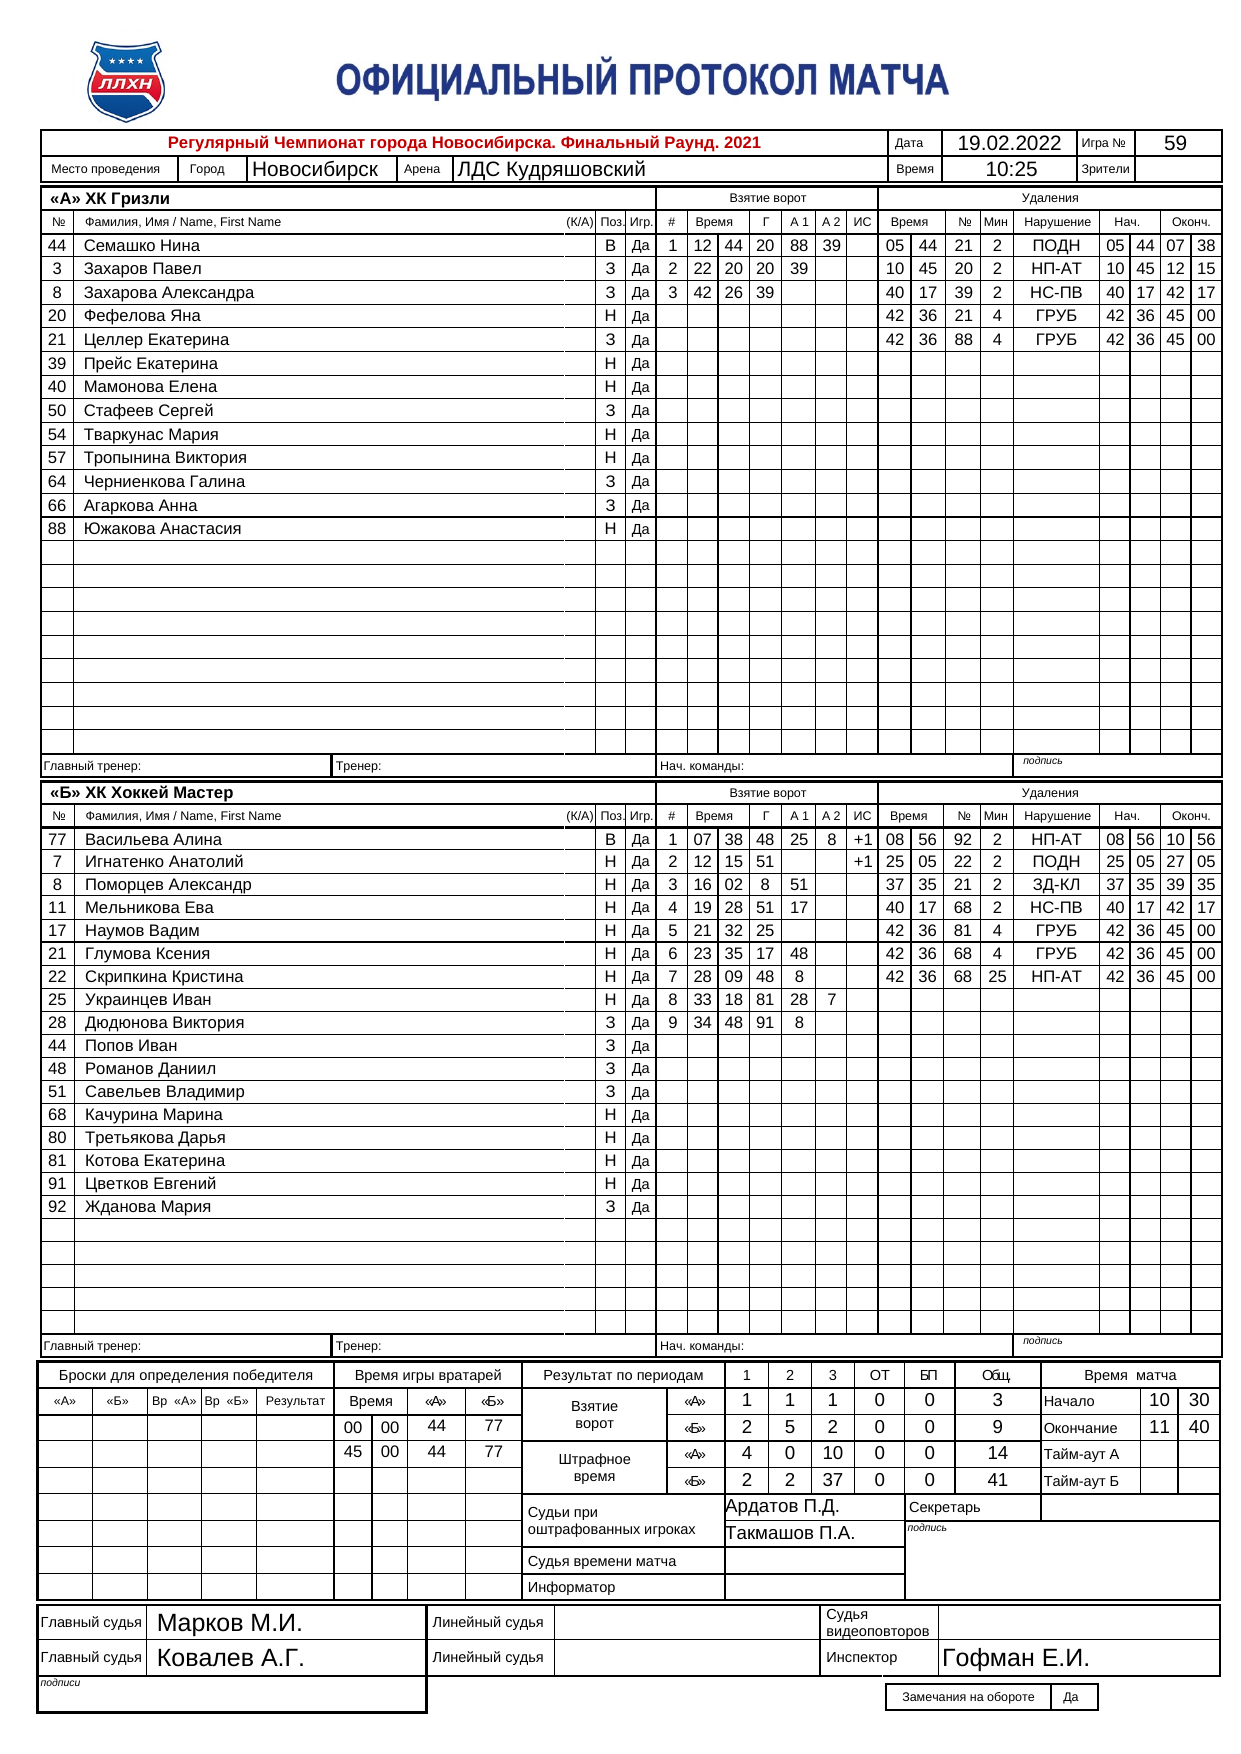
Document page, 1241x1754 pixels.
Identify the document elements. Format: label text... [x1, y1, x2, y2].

table_cell [750, 399, 781, 422]
table_cell [565, 874, 595, 895]
table_cell № [42, 211, 73, 233]
table_cell [1131, 1012, 1160, 1033]
table_cell подписи [39, 1677, 425, 1711]
table_cell [1131, 1035, 1160, 1057]
table_cell [782, 470, 815, 493]
table_cell [373, 1494, 407, 1520]
table_cell [719, 541, 749, 564]
table_cell 05 [1100, 235, 1129, 256]
table_cell [565, 989, 595, 1011]
table_cell [565, 1265, 595, 1287]
table_cell 81 [42, 1150, 74, 1172]
table_cell 17 [42, 920, 74, 941]
table_cell 00 [1192, 305, 1221, 327]
table_cell [750, 1288, 781, 1310]
table_cell [1192, 707, 1221, 729]
table_cell [847, 1196, 877, 1218]
table_cell 42 [1100, 305, 1129, 327]
table_cell [74, 565, 564, 587]
table_cell [847, 1288, 877, 1310]
table_cell [750, 1265, 781, 1287]
table_cell [148, 1521, 201, 1546]
table_cell +1 [847, 829, 877, 849]
table_cell 39 [782, 257, 815, 280]
table_cell [879, 494, 910, 516]
table_cell [946, 588, 980, 611]
table_cell [981, 612, 1013, 634]
table_cell ЛДС Кудряшовский [454, 157, 887, 181]
table_cell [879, 1150, 910, 1172]
table_cell [912, 683, 945, 706]
table_cell [428, 1677, 882, 1711]
table_cell Да [626, 281, 655, 303]
table_cell [657, 328, 687, 351]
table_cell [1014, 730, 1099, 753]
table_cell [1100, 1012, 1129, 1033]
table_cell [879, 352, 910, 374]
table_cell [847, 1035, 877, 1057]
table_cell Да [626, 352, 655, 374]
table_cell Г [750, 211, 781, 233]
table_cell [1131, 1150, 1160, 1172]
table_cell [816, 850, 846, 872]
table_cell [565, 636, 595, 658]
table_cell [879, 989, 910, 1011]
table_cell [555, 1640, 819, 1675]
table_cell [202, 1494, 256, 1520]
table_cell [688, 1219, 717, 1241]
table_cell [688, 1058, 717, 1079]
table_cell 66 [42, 494, 73, 516]
table_cell 22 [944, 850, 980, 872]
table_cell [719, 565, 749, 587]
table_cell [1100, 352, 1129, 374]
table_cell Вр «Б» [202, 1389, 256, 1413]
table_cell [782, 1265, 815, 1287]
table_cell [750, 1242, 781, 1264]
table_cell 2 [657, 850, 687, 872]
table_cell [816, 1104, 846, 1126]
table_cell [42, 541, 73, 564]
table_cell З [596, 1058, 625, 1079]
table_cell [750, 1127, 781, 1149]
table_cell [565, 1196, 595, 1218]
table_cell 64 [42, 470, 73, 493]
table_cell 12 [1161, 257, 1190, 280]
table_cell 44 [1131, 235, 1160, 256]
table_cell [847, 1265, 877, 1287]
table_cell [944, 1265, 980, 1287]
table_cell Агаркова Анна [74, 494, 564, 516]
table_cell Судьи при оштрафованных игроках [523, 1495, 724, 1546]
table_cell [565, 920, 595, 941]
table_cell [657, 1219, 687, 1241]
table_cell [782, 707, 815, 729]
table_cell [816, 612, 846, 634]
table_cell [1014, 707, 1099, 729]
table_cell [816, 683, 846, 706]
table_cell [816, 1173, 846, 1195]
table_cell [1161, 683, 1190, 706]
table_cell [565, 1012, 595, 1033]
table_cell 8 [816, 829, 846, 849]
table_cell [750, 1311, 781, 1333]
table_cell [688, 730, 717, 753]
table_cell [939, 1606, 1219, 1639]
table_cell [1131, 541, 1160, 564]
table_cell Тайм-аут А [1042, 1441, 1140, 1467]
table_cell [148, 1574, 201, 1599]
table_header 2 [769, 1363, 811, 1387]
table_cell [257, 1547, 333, 1573]
table_cell [565, 305, 595, 327]
table_cell 0 [905, 1415, 954, 1440]
table_cell [657, 1035, 687, 1057]
table_cell НП-АТ [1014, 257, 1099, 280]
table_cell [782, 1219, 815, 1241]
table_cell [1100, 494, 1129, 516]
table_header Игра № [1078, 131, 1134, 155]
table_cell [847, 257, 877, 280]
table_cell [688, 518, 717, 540]
table_cell [1131, 1265, 1160, 1287]
table_cell Нарушение [1014, 211, 1099, 233]
table_cell 11 [42, 896, 74, 918]
table_cell [565, 470, 595, 493]
table_cell [944, 1173, 980, 1195]
table_cell [816, 399, 846, 422]
table_cell [750, 470, 781, 493]
table_cell [626, 588, 655, 611]
table_cell 00 [335, 1416, 371, 1440]
table_cell [912, 352, 945, 374]
table_cell [42, 707, 73, 729]
table_cell 2 [981, 281, 1013, 303]
table_cell [1100, 659, 1129, 682]
table_cell [1161, 470, 1190, 493]
table_cell [688, 1311, 717, 1333]
table_cell [750, 1104, 781, 1126]
table_cell [912, 989, 943, 1011]
table_cell 7 [657, 966, 687, 987]
table_cell [93, 1494, 147, 1520]
table_cell [750, 376, 781, 398]
table_cell Мин [981, 805, 1013, 826]
table_cell [847, 966, 877, 987]
table_cell [1100, 470, 1129, 493]
table_cell [257, 1494, 333, 1520]
table_cell [719, 305, 749, 327]
table_cell [1131, 707, 1160, 729]
table_cell 8 [782, 966, 815, 987]
table_cell [408, 1547, 465, 1573]
table_cell [39, 1547, 92, 1573]
table_cell [782, 1058, 815, 1079]
table_cell 10:25 [943, 157, 1076, 181]
table_cell [719, 730, 749, 753]
table_cell [1161, 1242, 1190, 1264]
table_cell [688, 423, 717, 445]
table_cell [657, 518, 687, 540]
table_cell [1131, 470, 1160, 493]
table_cell [1161, 376, 1190, 398]
table_cell [257, 1468, 333, 1493]
table_cell [1179, 1468, 1219, 1493]
table_cell 26 [719, 281, 749, 303]
table_cell [1192, 1127, 1221, 1149]
table_cell [726, 1548, 904, 1573]
table_cell [879, 446, 910, 469]
table_cell 42 [879, 305, 910, 327]
table_cell [1192, 1035, 1221, 1057]
table_cell [257, 1441, 333, 1467]
table_cell [946, 659, 980, 682]
table_cell [879, 399, 910, 422]
table_cell 48 [719, 1012, 749, 1033]
table_cell 36 [1131, 328, 1160, 351]
table_cell 21 [946, 235, 980, 256]
table_cell [74, 707, 564, 729]
table_cell 48 [750, 966, 781, 987]
table_cell [42, 612, 73, 634]
table_cell [750, 494, 781, 516]
table_cell 28 [688, 966, 717, 987]
table_cell Фамилия, Имя / Name, First Name [75, 805, 565, 826]
table_cell [879, 612, 910, 634]
table_cell [1131, 989, 1160, 1011]
table_cell [1100, 541, 1129, 564]
table_cell Время [688, 805, 749, 826]
table_cell 50 [42, 399, 73, 422]
table_cell [782, 683, 815, 706]
picture [5, 28, 1179, 129]
table_cell [750, 328, 781, 351]
table_cell 3 [42, 257, 73, 280]
table_cell [879, 1311, 910, 1333]
table_cell 28 [719, 896, 749, 918]
table_cell [688, 1173, 717, 1195]
table_cell [879, 1127, 910, 1149]
table_cell [981, 1242, 1013, 1264]
table_cell 1 [657, 829, 687, 849]
table_cell [466, 1574, 521, 1599]
table_cell Захаров Павел [74, 257, 564, 280]
table_cell 20 [750, 235, 781, 256]
table_cell Черниенкова Галина [74, 470, 564, 493]
table_cell 36 [1131, 966, 1160, 987]
table_cell Н [596, 850, 625, 872]
table_cell [847, 1081, 877, 1103]
table_cell 56 [912, 829, 943, 849]
table_cell [782, 305, 815, 327]
table_cell Да [626, 989, 655, 1011]
table_cell [1014, 1196, 1099, 1218]
table_cell [782, 1311, 815, 1333]
table_cell [74, 588, 564, 611]
table_cell 0 [855, 1389, 904, 1413]
table_cell 0 [769, 1442, 811, 1467]
table_cell З [596, 470, 625, 493]
table_cell [912, 1196, 943, 1218]
table_cell [565, 966, 595, 987]
table_cell [1014, 446, 1099, 469]
table_cell [1161, 707, 1190, 729]
table_cell [782, 588, 815, 611]
table_cell [1100, 1150, 1129, 1172]
table_cell 2 [657, 257, 687, 280]
table_cell [816, 470, 846, 493]
table_cell [1131, 518, 1160, 540]
table_cell [39, 1416, 92, 1440]
table_cell Поморцев Александр [75, 874, 564, 895]
table_cell [816, 874, 846, 895]
table_cell [257, 1416, 333, 1440]
table_cell [148, 1494, 201, 1520]
table_cell [657, 1242, 687, 1264]
table_cell [1014, 1058, 1099, 1079]
table_cell 2 [769, 1468, 811, 1493]
table_cell [657, 399, 687, 422]
table_cell [1192, 446, 1221, 469]
table_cell [1161, 1219, 1190, 1241]
table_cell 22 [688, 257, 717, 280]
table_cell Да [626, 305, 655, 327]
table_header 59 [1136, 131, 1221, 155]
table_cell [944, 1081, 980, 1103]
table_cell [912, 1219, 943, 1241]
table_cell 25 [981, 966, 1013, 987]
table_cell [946, 636, 980, 658]
table_cell ГРУБ [1014, 920, 1099, 941]
table_cell 2 [981, 257, 1013, 280]
table_cell [981, 1012, 1013, 1033]
table_cell [912, 659, 945, 682]
table_cell 45 [1161, 328, 1190, 351]
table_cell [335, 1547, 371, 1573]
table_cell [1131, 683, 1160, 706]
table_header «Б» ХК Хоккей Мастер [42, 783, 655, 803]
table_cell «А» [668, 1389, 724, 1413]
table_cell 81 [750, 989, 781, 1011]
table_cell 51 [750, 850, 781, 872]
table_cell Да [626, 518, 655, 540]
table_cell 88 [42, 518, 73, 540]
table_cell [688, 683, 717, 706]
table_cell [981, 518, 1013, 540]
table_cell [981, 1104, 1013, 1126]
table_cell [626, 1242, 655, 1264]
table_cell [626, 1265, 655, 1287]
table_cell 36 [912, 943, 943, 964]
table_cell Поз. [596, 211, 625, 233]
table_cell [42, 730, 73, 753]
table_cell [657, 541, 687, 564]
table_cell [202, 1574, 256, 1599]
table_cell 11 [1141, 1415, 1177, 1440]
table_cell Н [596, 352, 625, 374]
table_cell 05 [1131, 850, 1160, 872]
table_cell [1192, 423, 1221, 445]
table_cell 37 [879, 874, 910, 895]
table_cell 00 [373, 1416, 407, 1440]
table_cell [1192, 1219, 1221, 1241]
table_header 3 [812, 1363, 854, 1387]
table_header Удаления [879, 783, 1221, 803]
table_cell [1131, 565, 1160, 587]
table_cell 92 [42, 1196, 74, 1218]
table_cell [335, 1521, 371, 1546]
table_cell [565, 1104, 595, 1126]
table_cell 42 [879, 943, 910, 964]
table_cell [408, 1521, 465, 1546]
table_cell Дюдюнова Виктория [75, 1012, 564, 1033]
table_cell 19 [688, 896, 717, 918]
table_cell [816, 1081, 846, 1103]
table_cell [847, 1012, 877, 1033]
table_cell [657, 1288, 687, 1310]
table_cell Да [626, 1081, 655, 1103]
table_cell [750, 730, 781, 753]
table_cell 68 [944, 966, 980, 987]
table_cell [912, 1265, 943, 1287]
table_cell [74, 730, 564, 753]
table_cell [688, 1196, 717, 1218]
table_cell Ковалев А.Г. [147, 1640, 425, 1675]
table_cell 39 [42, 352, 73, 374]
table_cell Цветков Евгений [75, 1173, 564, 1195]
table_cell [981, 588, 1013, 611]
table_cell 18 [719, 989, 749, 1011]
table_cell Главный тренер: [42, 1335, 330, 1356]
table_cell 22 [42, 966, 74, 987]
table_cell Тропынина Виктория [74, 446, 564, 469]
table_cell [879, 1035, 910, 1057]
table_cell 42 [1100, 920, 1129, 941]
table_cell А 1 [782, 211, 815, 233]
table_cell [1131, 446, 1160, 469]
table_cell [565, 446, 595, 469]
table_cell 25 [42, 989, 74, 1011]
table_cell [944, 1035, 980, 1057]
table_cell [596, 730, 625, 753]
table_cell [847, 730, 877, 753]
table_cell [657, 446, 687, 469]
table_cell 8 [750, 874, 781, 895]
table_cell [750, 612, 781, 634]
table_cell [879, 636, 910, 658]
table_cell [42, 1219, 74, 1241]
table_cell [657, 1265, 687, 1287]
table_cell [75, 1242, 564, 1264]
table_cell [750, 1219, 781, 1241]
table_cell [816, 1150, 846, 1172]
table_cell [981, 730, 1013, 753]
table_cell [565, 683, 595, 706]
table_cell 10 [879, 257, 910, 280]
table_cell [782, 730, 815, 753]
table_cell [944, 1104, 980, 1126]
table_cell [657, 1173, 687, 1195]
table_cell 17 [912, 281, 945, 303]
table_cell Стафеев Сергей [74, 399, 564, 422]
table_cell 41 [956, 1468, 1040, 1493]
table_cell [1131, 1311, 1160, 1333]
table_cell [688, 494, 717, 516]
table_cell 88 [782, 235, 815, 256]
table_cell [1131, 423, 1160, 445]
table_header Результат по периодам [523, 1363, 724, 1387]
table_cell Главный судья [39, 1640, 146, 1675]
table_cell [565, 352, 595, 374]
table_cell 17 [750, 943, 781, 964]
table_cell [816, 920, 846, 941]
table_cell 36 [1131, 943, 1160, 964]
table_cell [148, 1441, 201, 1467]
table_cell [847, 920, 877, 941]
table_cell [408, 1468, 465, 1493]
table_cell [1192, 1288, 1221, 1310]
table_cell З [596, 399, 625, 422]
table_cell [565, 1288, 595, 1310]
table_cell [1161, 1311, 1190, 1333]
table_cell [1100, 1035, 1129, 1057]
table_cell [816, 305, 846, 327]
table_cell [981, 446, 1013, 469]
table_cell 8 [42, 874, 74, 895]
table_cell [847, 494, 877, 516]
table_cell Линейный судья [428, 1640, 554, 1675]
table_cell Попов Иван [75, 1035, 564, 1057]
table_cell [688, 1104, 717, 1126]
table_cell [816, 896, 846, 918]
table_cell 44 [719, 235, 749, 256]
table_cell [750, 518, 781, 540]
table_cell 9 [956, 1415, 1040, 1440]
table_cell [688, 1081, 717, 1103]
table_cell 1 [812, 1389, 854, 1413]
table_cell 05 [879, 235, 910, 256]
table_cell [912, 399, 945, 422]
table_cell Наумов Вадим [75, 920, 564, 941]
table_cell [816, 1219, 846, 1241]
table_cell В [596, 235, 625, 256]
table_cell [946, 423, 980, 445]
table_cell [1100, 1311, 1129, 1333]
table_cell 38 [719, 829, 749, 849]
table_cell Жданова Мария [75, 1196, 564, 1218]
table_cell 57 [42, 446, 73, 469]
table_cell 36 [912, 966, 943, 987]
table_cell [946, 470, 980, 493]
table_cell 92 [944, 829, 980, 849]
table_cell [1131, 659, 1160, 682]
table_cell [719, 1127, 749, 1149]
table_cell 4 [981, 328, 1013, 351]
table_cell 4 [981, 305, 1013, 327]
table_cell [42, 565, 73, 587]
table_cell [981, 1081, 1013, 1103]
table_cell [719, 399, 749, 422]
table_cell [816, 966, 846, 987]
table_cell [408, 1494, 465, 1520]
table_cell [1014, 1081, 1099, 1103]
table_cell 00 [373, 1441, 407, 1467]
table_cell Да [626, 423, 655, 445]
table_cell [816, 1058, 846, 1079]
table_cell НП-АТ [1014, 829, 1099, 849]
table_cell [912, 423, 945, 445]
table_cell [74, 636, 564, 658]
table_cell 0 [905, 1389, 954, 1413]
table_cell # [657, 805, 687, 826]
table_cell 3 [657, 281, 687, 303]
table_cell [981, 989, 1013, 1011]
table_cell [565, 399, 595, 422]
table_cell Н [596, 423, 625, 445]
table_cell [750, 636, 781, 658]
table_cell [816, 1035, 846, 1057]
table_cell Время [879, 211, 945, 233]
table_cell 77 [466, 1441, 521, 1467]
table_cell [847, 683, 877, 706]
table_cell Игнатенко Анатолий [75, 850, 564, 872]
table_cell [688, 1127, 717, 1149]
table_cell [688, 446, 717, 469]
table_cell [912, 518, 945, 540]
table_cell [93, 1574, 147, 1599]
table_cell [879, 376, 910, 398]
table_cell [944, 1242, 980, 1264]
table_cell [1014, 565, 1099, 587]
table_cell [688, 541, 717, 564]
table_cell [657, 1058, 687, 1079]
table_cell [879, 1242, 910, 1264]
table_cell [1192, 541, 1221, 564]
table_cell # [657, 211, 687, 233]
table_cell [1131, 352, 1160, 374]
table_cell [1131, 730, 1160, 753]
table_cell [1192, 612, 1221, 634]
table_cell 42 [1100, 966, 1129, 987]
table_cell Н [596, 305, 625, 327]
table_cell [816, 352, 846, 374]
table_cell [1161, 1288, 1190, 1310]
table_cell [981, 1219, 1013, 1241]
table_cell 28 [782, 989, 815, 1011]
table_cell Время [688, 211, 749, 233]
table_cell [596, 612, 625, 634]
table_cell [981, 352, 1013, 374]
table_cell № [946, 211, 980, 233]
table_cell [1100, 636, 1129, 658]
table_cell [782, 612, 815, 634]
table_cell [565, 494, 595, 516]
table_cell 39 [1161, 874, 1190, 895]
table_cell [1131, 636, 1160, 658]
table_cell Да [626, 494, 655, 516]
table_cell [688, 1265, 717, 1287]
table_cell [750, 565, 781, 587]
table_cell 37 [1100, 874, 1129, 895]
table_cell [626, 565, 655, 587]
table_cell [847, 1150, 877, 1172]
table_cell 39 [946, 281, 980, 303]
table_header ОТ [855, 1363, 904, 1387]
table_cell 36 [912, 305, 945, 327]
table_cell 25 [1100, 850, 1129, 872]
table_cell 17 [1192, 281, 1221, 303]
table_cell 2 [726, 1468, 768, 1493]
table_cell 32 [719, 920, 749, 941]
table_cell Поз. [596, 805, 625, 826]
table_cell Да [626, 328, 655, 351]
table_cell [944, 989, 980, 1011]
table_cell [74, 683, 564, 706]
table_cell [1161, 399, 1190, 422]
table_cell [688, 612, 717, 634]
table_cell [626, 541, 655, 564]
table_header Дата [889, 131, 941, 155]
table_cell [257, 1521, 333, 1546]
table_cell 48 [750, 829, 781, 849]
table_cell [981, 1127, 1013, 1149]
table_cell [1161, 1058, 1190, 1079]
table_cell [719, 423, 749, 445]
table_cell [565, 829, 595, 849]
table_cell [1014, 1311, 1099, 1333]
table_cell Н [596, 1173, 625, 1195]
table_cell [1014, 1219, 1099, 1241]
table_cell Да [626, 446, 655, 469]
table_cell [782, 541, 815, 564]
table_cell [981, 1196, 1013, 1218]
table_cell [657, 470, 687, 493]
table_cell [946, 612, 980, 634]
table_cell 30 [1179, 1389, 1219, 1413]
table_cell [1161, 588, 1190, 611]
table_cell [39, 1494, 92, 1520]
table_cell 12 [688, 850, 717, 872]
table_cell Такмашов П.А. [726, 1521, 904, 1546]
table_cell Штрафное время [523, 1442, 666, 1493]
table_cell [42, 683, 73, 706]
table_cell [596, 565, 625, 587]
table_cell [1161, 659, 1190, 682]
table_cell А 2 [816, 211, 846, 233]
table_cell 5 [657, 920, 687, 941]
table_cell [912, 612, 945, 634]
table_cell 8 [782, 1012, 815, 1033]
table_header Да [1052, 1685, 1097, 1709]
table_header Взятие ворот [657, 188, 877, 209]
table_cell [1131, 1173, 1160, 1195]
table_cell [782, 446, 815, 469]
table_cell [879, 518, 910, 540]
table_cell Да [626, 399, 655, 422]
table_cell [657, 1104, 687, 1126]
table_cell [847, 399, 877, 422]
table_cell [847, 328, 877, 351]
table_cell Место проведения [42, 157, 177, 181]
table_cell [719, 518, 749, 540]
table_cell Да [626, 1127, 655, 1149]
table_cell [1192, 518, 1221, 540]
table_cell «Б » [466, 1389, 521, 1413]
table_cell [981, 494, 1013, 516]
table_cell [847, 281, 877, 303]
table_cell [719, 352, 749, 374]
table_cell [75, 1265, 564, 1287]
table_cell [596, 1288, 625, 1310]
table_cell [944, 1311, 980, 1333]
table_cell [565, 850, 595, 872]
table_cell [912, 1127, 943, 1149]
table_cell 20 [42, 305, 73, 327]
table_cell 35 [719, 943, 749, 964]
table_cell [1131, 1196, 1160, 1218]
table_cell 81 [944, 920, 980, 941]
table_cell [847, 1311, 877, 1333]
table_cell 23 [688, 943, 717, 964]
table_cell [565, 565, 595, 587]
table_cell Нач. [1100, 805, 1160, 826]
table_cell «А» [668, 1442, 724, 1467]
table_cell [1131, 1127, 1160, 1149]
table_cell [1161, 423, 1190, 445]
table_cell Третьякова Дарья [75, 1127, 564, 1149]
table_cell Нач. команды: [657, 755, 1012, 776]
table_cell [596, 1242, 625, 1264]
table_cell Время [879, 805, 943, 826]
table_cell [1161, 1173, 1190, 1195]
table_cell 2 [981, 874, 1013, 895]
table_cell [596, 707, 625, 729]
table_cell [879, 588, 910, 611]
table_cell (К/А) [565, 805, 595, 826]
table_cell [879, 683, 910, 706]
table_cell [816, 636, 846, 658]
table_cell Да [626, 920, 655, 941]
table_cell [847, 305, 877, 327]
table_cell [912, 1058, 943, 1079]
table_cell [816, 730, 846, 753]
table_cell [596, 683, 625, 706]
table_cell [750, 1150, 781, 1172]
table_cell [1014, 659, 1099, 682]
table_cell ПОДН [1014, 235, 1099, 256]
table_cell [879, 730, 910, 753]
table_cell [1014, 470, 1099, 493]
table_cell [981, 1311, 1013, 1333]
table_cell [847, 565, 877, 587]
table_cell [626, 636, 655, 658]
table_cell Секретарь [906, 1495, 1040, 1520]
table_cell Да [626, 1035, 655, 1057]
table_cell Савельев Владимир [75, 1081, 564, 1103]
table_cell [782, 1242, 815, 1264]
table_cell [688, 1242, 717, 1264]
table_cell [1192, 1173, 1221, 1195]
table_cell ИС [847, 805, 877, 826]
table_cell [1100, 730, 1129, 753]
table_cell [944, 1058, 980, 1079]
table_cell Захарова Александра [74, 281, 564, 303]
table_cell [1161, 352, 1190, 374]
table_header Общ. [956, 1363, 1040, 1387]
table_cell Да [626, 850, 655, 872]
table_cell 42 [1100, 943, 1129, 964]
table_cell [596, 588, 625, 611]
table_cell [1100, 989, 1129, 1011]
table_cell [1192, 1012, 1221, 1033]
table_cell 25 [750, 920, 781, 941]
table_cell 36 [912, 920, 943, 941]
table_cell 05 [1192, 850, 1221, 872]
table_cell [816, 659, 846, 682]
table_cell 4 [657, 896, 687, 918]
table_cell [148, 1547, 201, 1573]
table_cell [408, 1574, 465, 1599]
table_cell [42, 1265, 74, 1287]
table_cell 00 [1192, 920, 1221, 941]
table_cell [1192, 1242, 1221, 1264]
table_cell 17 [1131, 896, 1160, 918]
table_cell [1014, 1173, 1099, 1195]
table_cell Город [179, 157, 246, 181]
table_cell Судья видеоповторов [821, 1606, 938, 1639]
table_cell 8 [657, 989, 687, 1011]
table_cell Да [626, 1058, 655, 1079]
table_cell [688, 1035, 717, 1057]
table_cell З [596, 494, 625, 516]
table_cell Южакова Анастасия [74, 518, 564, 540]
table_cell [912, 588, 945, 611]
table_cell [1100, 1196, 1129, 1218]
table_cell [565, 730, 595, 753]
table_cell ПОДН [1014, 850, 1099, 872]
table_cell [719, 1058, 749, 1079]
table_cell [42, 1288, 74, 1310]
table_cell [596, 1219, 625, 1241]
table_cell [688, 470, 717, 493]
table_cell [847, 1127, 877, 1149]
table_cell [565, 281, 595, 303]
table_cell [816, 1265, 846, 1287]
table_cell [1161, 730, 1190, 753]
table_cell Да [626, 966, 655, 987]
table_cell [912, 1035, 943, 1057]
table_cell [847, 1104, 877, 1126]
table_cell [1014, 1288, 1099, 1310]
table_cell 91 [750, 1012, 781, 1033]
table_cell 20 [719, 257, 749, 280]
table_cell 40 [1100, 281, 1129, 303]
table_header Взятие ворот [657, 783, 877, 803]
table_cell [1192, 1311, 1221, 1333]
table_cell [847, 612, 877, 634]
table_cell [879, 1104, 910, 1126]
table_cell 2 [981, 235, 1013, 256]
table_cell Да [626, 1196, 655, 1218]
table_cell 20 [750, 257, 781, 280]
table_cell [688, 305, 717, 327]
table_cell ГРУБ [1014, 328, 1099, 351]
table_cell 07 [1161, 235, 1190, 256]
table_cell [750, 305, 781, 327]
table_cell [1100, 707, 1129, 729]
table_cell Н [596, 896, 625, 918]
table_cell [565, 707, 595, 729]
table_cell Тренер: [333, 755, 655, 776]
table_cell [1131, 494, 1160, 516]
table_cell [565, 518, 595, 540]
table_cell [816, 446, 846, 469]
table_cell Нач. [1100, 211, 1160, 233]
table_cell 68 [42, 1104, 74, 1126]
table_cell [981, 470, 1013, 493]
table_cell 35 [1192, 874, 1221, 895]
table_cell 1 [769, 1389, 811, 1413]
table_cell [782, 850, 815, 872]
table_cell [944, 1196, 980, 1218]
table_cell [39, 1468, 92, 1493]
table_cell Вр «А» [148, 1389, 201, 1413]
table_cell подпись [1014, 755, 1221, 776]
table_cell 88 [946, 328, 980, 351]
table_cell [879, 1196, 910, 1218]
table_cell [847, 1173, 877, 1195]
table_cell [1014, 612, 1099, 634]
table_cell 3 [657, 874, 687, 895]
table_cell [981, 1288, 1013, 1310]
table_cell 7 [42, 850, 74, 872]
table_cell [688, 328, 717, 351]
table_cell [1014, 588, 1099, 611]
table_cell [626, 730, 655, 753]
table_cell 21 [42, 943, 74, 964]
table_cell [981, 541, 1013, 564]
table_cell «А» [408, 1389, 465, 1413]
table_cell [981, 1150, 1013, 1172]
table_cell [946, 707, 980, 729]
table_cell [912, 1150, 943, 1172]
table_cell [719, 683, 749, 706]
table_cell Новосибирск [248, 157, 396, 181]
table_cell 25 [782, 829, 815, 849]
table_cell «Б» [93, 1389, 147, 1413]
table_cell [688, 565, 717, 587]
table_cell [93, 1521, 147, 1546]
table_cell [981, 1173, 1013, 1195]
table_cell № [42, 805, 74, 826]
table_cell [373, 1547, 407, 1573]
table_cell Да [626, 470, 655, 493]
table_cell [1136, 157, 1221, 181]
table_cell [912, 1288, 943, 1310]
table_cell [1161, 494, 1190, 516]
table_cell [1042, 1495, 1219, 1520]
table_cell [1192, 989, 1221, 1011]
table_cell [719, 1196, 749, 1218]
table_cell [1131, 1219, 1160, 1241]
table_cell [42, 1242, 74, 1264]
table_cell Тренер: [333, 1335, 655, 1356]
table_cell Гофман Е.И. [939, 1640, 1219, 1675]
table_cell [42, 588, 73, 611]
table_cell 21 [688, 920, 717, 941]
table_cell 27 [1161, 850, 1190, 872]
table_cell [148, 1416, 201, 1440]
table_cell Н [596, 874, 625, 895]
table_cell Н [596, 446, 625, 469]
table_cell [42, 636, 73, 658]
table_cell 42 [1161, 281, 1190, 303]
table_cell [93, 1547, 147, 1573]
table_cell [946, 565, 980, 587]
table_cell 56 [1192, 829, 1221, 849]
table_cell [1192, 1058, 1221, 1079]
table_cell 37 [812, 1468, 854, 1493]
table_cell [1161, 518, 1190, 540]
table_cell [565, 896, 595, 918]
table_cell [1014, 989, 1099, 1011]
table_cell [1161, 1035, 1190, 1057]
table_cell А 1 [782, 805, 815, 826]
table_cell 51 [750, 896, 781, 918]
table_cell [782, 328, 815, 351]
table_cell 2 [726, 1415, 768, 1440]
table_header Время игры вратарей [335, 1363, 521, 1387]
table_cell [202, 1468, 256, 1493]
table_cell [1131, 376, 1160, 398]
table_cell [1014, 636, 1099, 658]
table_cell [39, 1521, 92, 1546]
table_cell З [596, 1035, 625, 1057]
table_cell 38 [1192, 235, 1221, 256]
table_header «А» ХК Гризли [42, 188, 655, 209]
table_cell Н [596, 518, 625, 540]
table_cell [565, 235, 595, 256]
table_cell [782, 1035, 815, 1057]
table_cell [1192, 588, 1221, 611]
table_cell [782, 352, 815, 374]
table_cell [1192, 730, 1221, 753]
table_cell 16 [688, 874, 717, 895]
table_cell [750, 707, 781, 729]
table_cell [816, 328, 846, 351]
table_cell Оконч. [1161, 211, 1221, 233]
table_cell [1141, 1441, 1177, 1467]
table_cell [75, 1288, 564, 1310]
table_cell [596, 541, 625, 564]
table_cell [1192, 683, 1221, 706]
table_cell [1161, 636, 1190, 658]
table_cell [1161, 1012, 1190, 1033]
table_cell [879, 541, 910, 564]
table_cell [688, 376, 717, 398]
table_cell [1161, 446, 1190, 469]
table_cell Да [626, 896, 655, 918]
table_cell [912, 1311, 943, 1333]
table_cell Фефелова Яна [74, 305, 564, 327]
table_cell ГРУБ [1014, 943, 1099, 964]
table_cell 09 [719, 966, 749, 987]
table_cell З [596, 1012, 625, 1033]
table_cell [1014, 423, 1099, 445]
table_cell [847, 376, 877, 398]
table_cell [816, 281, 846, 303]
table_cell [1100, 588, 1129, 611]
table_cell [879, 659, 910, 682]
table_cell [719, 1150, 749, 1172]
table_cell Окончание [1042, 1415, 1140, 1440]
table_cell [74, 659, 564, 682]
table_cell [565, 1127, 595, 1149]
table_cell [688, 352, 717, 374]
table_cell [466, 1468, 521, 1493]
table_cell [335, 1494, 371, 1520]
table_cell [719, 1104, 749, 1126]
table_cell 3 [956, 1389, 1040, 1413]
table_cell НС-ПВ [1014, 896, 1099, 918]
table_cell 42 [1161, 896, 1190, 918]
table_cell [1014, 1012, 1099, 1033]
table_cell [657, 1081, 687, 1103]
table_cell ИС [847, 211, 877, 233]
table_cell [981, 659, 1013, 682]
table_cell 45 [1161, 305, 1190, 327]
table_cell 17 [1131, 281, 1160, 303]
table_cell [1192, 1196, 1221, 1218]
table_cell Оконч. [1161, 805, 1221, 826]
table_cell 44 [42, 1035, 74, 1057]
table_cell 40 [42, 376, 73, 398]
table_cell Котова Екатерина [75, 1150, 564, 1172]
table_cell [912, 1081, 943, 1103]
table_cell 45 [1161, 943, 1190, 964]
table_cell [719, 612, 749, 634]
table_cell З [596, 281, 625, 303]
table_cell [883, 1677, 1220, 1681]
table_header Регулярный Чемпионат города Новосибирска. Финальный Раунд. 2021 [42, 131, 887, 155]
table_cell [816, 1242, 846, 1264]
table_cell [847, 446, 877, 469]
table_cell [847, 235, 877, 256]
table_cell Игр. [626, 211, 655, 233]
table_cell [202, 1416, 256, 1440]
table_cell [1192, 565, 1221, 587]
table_cell 45 [912, 257, 945, 280]
table_cell [719, 494, 749, 516]
table_cell [912, 494, 945, 516]
table_cell 08 [1100, 829, 1129, 849]
table_cell [944, 1127, 980, 1149]
table_cell Начало [1042, 1389, 1140, 1413]
table_cell [1100, 1265, 1129, 1287]
table_cell [1192, 659, 1221, 682]
table_cell [816, 257, 846, 280]
table_cell [596, 659, 625, 682]
table_cell [657, 588, 687, 611]
table_cell [1100, 1288, 1129, 1310]
table_cell [596, 1311, 625, 1333]
table_cell [93, 1468, 147, 1493]
table_cell [1192, 494, 1221, 516]
table_cell [565, 1058, 595, 1079]
table_cell Да [626, 1173, 655, 1195]
table_cell З [596, 257, 625, 280]
table_cell [657, 683, 687, 706]
table_cell [879, 565, 910, 587]
table_cell [1192, 636, 1221, 658]
table_cell [1161, 1104, 1190, 1126]
table_cell [719, 470, 749, 493]
table_cell [93, 1441, 147, 1467]
table_cell [1014, 541, 1099, 564]
table_cell [1192, 399, 1221, 422]
table_cell [750, 659, 781, 682]
table_cell Да [626, 874, 655, 895]
table_cell Да [626, 257, 655, 280]
table_cell 00 [1192, 966, 1221, 987]
table_cell [1100, 565, 1129, 587]
table_cell [981, 1035, 1013, 1057]
table_cell [626, 659, 655, 682]
table_cell [688, 707, 717, 729]
table_cell [1131, 1081, 1160, 1103]
table_cell [1014, 1150, 1099, 1172]
table_cell 40 [1179, 1415, 1219, 1440]
table_cell [946, 446, 980, 469]
table_cell [1100, 399, 1129, 422]
table_cell [719, 659, 749, 682]
table_cell Информатор [523, 1575, 724, 1599]
table_cell [466, 1494, 521, 1520]
table_cell [981, 1058, 1013, 1079]
table_cell [596, 636, 625, 658]
table_cell [847, 943, 877, 964]
table_cell [782, 659, 815, 682]
table_cell [847, 636, 877, 658]
table_cell 44 [408, 1416, 465, 1440]
table_cell Глумова Ксения [75, 943, 564, 964]
table_cell [688, 636, 717, 658]
table_cell [719, 446, 749, 469]
table_cell 42 [879, 966, 910, 987]
table_cell 77 [42, 829, 74, 849]
table_cell Тайм-аут Б [1042, 1468, 1140, 1493]
table_cell [719, 1081, 749, 1103]
table_cell 48 [42, 1058, 74, 1079]
table_cell 0 [855, 1415, 904, 1440]
table_cell Мамонова Елена [74, 376, 564, 398]
table_cell [1014, 1242, 1099, 1264]
table_cell Тваркунас Мария [74, 423, 564, 445]
table_cell [1161, 612, 1190, 634]
table_cell [879, 1081, 910, 1103]
table_cell [1014, 352, 1099, 374]
table_cell [782, 920, 815, 941]
table_cell Семашко Нина [74, 235, 564, 256]
table_cell [946, 399, 980, 422]
table_cell [688, 399, 717, 422]
table_cell [657, 1150, 687, 1172]
table_cell [981, 399, 1013, 422]
table_cell [946, 376, 980, 398]
table_cell Да [626, 829, 655, 849]
table_cell А 2 [816, 805, 846, 826]
table_cell 4 [981, 943, 1013, 964]
table_cell [912, 1242, 943, 1264]
table_cell [565, 1219, 595, 1241]
table_cell [1100, 423, 1129, 445]
table_cell [847, 896, 877, 918]
table_cell [879, 1058, 910, 1079]
table_cell [1161, 989, 1190, 1011]
table_cell Линейный судья [428, 1606, 554, 1639]
table_cell [847, 1242, 877, 1264]
table_cell [782, 518, 815, 540]
table_cell [1192, 376, 1221, 398]
table_cell 42 [879, 920, 910, 941]
table_cell [782, 423, 815, 445]
table_cell [75, 1219, 564, 1241]
table_cell Да [626, 376, 655, 398]
table_cell 10 [1100, 257, 1129, 280]
table_cell 5 [769, 1415, 811, 1440]
table_cell [912, 376, 945, 398]
table_cell [981, 636, 1013, 658]
table_cell 20 [946, 257, 980, 280]
table_cell [1014, 1127, 1099, 1149]
table_cell [1100, 1081, 1129, 1103]
table_cell НС-ПВ [1014, 281, 1099, 303]
table_cell 51 [782, 874, 815, 895]
table_cell [847, 707, 877, 729]
table_cell [981, 565, 1013, 587]
table_cell [719, 1219, 749, 1241]
table_cell [1161, 1081, 1190, 1103]
table_cell [847, 423, 877, 445]
table_cell [912, 636, 945, 658]
table_cell Арена [398, 157, 452, 181]
table_cell 08 [879, 829, 910, 849]
table_cell [657, 659, 687, 682]
table_cell 44 [408, 1441, 465, 1467]
table_cell 0 [905, 1442, 954, 1467]
table_cell [782, 1173, 815, 1195]
table_cell 28 [42, 1012, 74, 1033]
table_cell [657, 636, 687, 658]
table_cell [981, 423, 1013, 445]
table_cell 44 [42, 235, 73, 256]
table_cell [879, 1173, 910, 1195]
table_cell 6 [657, 943, 687, 964]
table_cell Да [626, 1012, 655, 1033]
table_cell Игр. [626, 805, 655, 826]
table_cell [565, 376, 595, 398]
table_cell Главный тренер: [42, 755, 330, 776]
table_header Замечания на обороте [887, 1685, 1050, 1709]
table_cell [719, 588, 749, 611]
table_cell [750, 1196, 781, 1218]
table_cell 42 [879, 328, 910, 351]
table_cell 15 [1192, 257, 1221, 280]
table_cell [719, 1173, 749, 1195]
table_cell [148, 1468, 201, 1493]
table_cell [879, 1288, 910, 1310]
table_cell Мин [981, 211, 1013, 233]
table_cell [879, 1265, 910, 1287]
table_cell Да [626, 1150, 655, 1172]
table_cell [596, 1265, 625, 1287]
table_cell [750, 1035, 781, 1057]
table_cell З [596, 1081, 625, 1103]
table_cell [912, 707, 945, 729]
table_cell [879, 423, 910, 445]
table_cell [1141, 1468, 1177, 1493]
table_cell [555, 1606, 819, 1639]
table_cell [816, 1012, 846, 1033]
table_cell Н [596, 1127, 625, 1149]
table_cell 45 [1161, 920, 1190, 941]
table_cell 17 [1192, 896, 1221, 918]
table_cell Н [596, 966, 625, 987]
table_cell Главный судья [39, 1606, 146, 1639]
table_cell 9 [657, 1012, 687, 1033]
table_cell 07 [688, 829, 717, 849]
table_cell [816, 423, 846, 445]
table_cell [1100, 683, 1129, 706]
table_cell 8 [42, 281, 73, 303]
table_cell 14 [956, 1442, 1040, 1467]
table_cell [1192, 470, 1221, 493]
table_cell 44 [912, 235, 945, 256]
table_cell [42, 659, 73, 682]
table_cell [1192, 1081, 1221, 1103]
table_header Время матча [1042, 1363, 1219, 1387]
table_cell 17 [912, 896, 943, 918]
table_cell [1161, 565, 1190, 587]
table_cell 1 [726, 1389, 768, 1413]
table_cell [1100, 1104, 1129, 1126]
table_cell [816, 1196, 846, 1218]
table_cell 4 [981, 920, 1013, 941]
table_cell Фамилия, Имя / Name, First Name [74, 211, 565, 233]
table_cell [466, 1521, 521, 1546]
table_cell [782, 1127, 815, 1149]
table_cell [657, 376, 687, 398]
table_cell [1014, 1265, 1099, 1287]
table_cell [912, 1012, 943, 1033]
table_cell 39 [750, 281, 781, 303]
table_cell [565, 1173, 595, 1195]
table_cell [719, 328, 749, 351]
table_cell [565, 1081, 595, 1103]
table_cell [750, 352, 781, 374]
table_cell [565, 1242, 595, 1264]
table_cell ЗД-КЛ [1014, 874, 1099, 895]
table_header БП [905, 1363, 954, 1387]
table_cell [565, 257, 595, 280]
table_cell [565, 423, 595, 445]
table_cell [782, 376, 815, 398]
table_cell [816, 588, 846, 611]
table_cell [1100, 376, 1129, 398]
table_cell Время [335, 1389, 407, 1413]
table_cell 36 [1131, 920, 1160, 941]
table_cell [626, 612, 655, 634]
table_cell [816, 943, 846, 964]
table_cell [565, 659, 595, 682]
table_cell З [596, 328, 625, 351]
table_cell 68 [944, 943, 980, 964]
table_cell [1100, 1242, 1129, 1264]
table_cell [257, 1574, 333, 1599]
table_cell 2 [981, 896, 1013, 918]
table_cell [335, 1574, 371, 1599]
table_cell 35 [1131, 874, 1160, 895]
table_cell З [596, 1196, 625, 1218]
table_cell 0 [855, 1442, 904, 1467]
table_cell [657, 707, 687, 729]
table_cell Целлер Екатерина [74, 328, 564, 351]
table_cell [565, 1150, 595, 1172]
table_cell 0 [905, 1468, 954, 1493]
table_cell 48 [782, 943, 815, 964]
table_cell [657, 730, 687, 753]
table_cell [626, 1288, 655, 1310]
table_cell [750, 683, 781, 706]
table_cell [565, 588, 595, 611]
table_cell 12 [688, 235, 717, 256]
table_cell Да [626, 1104, 655, 1126]
table_cell [981, 707, 1013, 729]
table_cell [626, 1219, 655, 1241]
table_cell Г [750, 805, 781, 826]
table_cell [847, 874, 877, 895]
table_cell Качурина Марина [75, 1104, 564, 1126]
table_cell 1 [657, 235, 687, 256]
table_cell [1131, 1288, 1160, 1310]
table_cell [657, 1311, 687, 1333]
table_cell [719, 1242, 749, 1264]
table_cell [719, 1035, 749, 1057]
table_cell Прейс Екатерина [74, 352, 564, 374]
table_cell [688, 588, 717, 611]
table_cell [74, 541, 564, 564]
table_cell [1100, 1173, 1129, 1195]
table_cell [782, 1081, 815, 1103]
table_cell [946, 683, 980, 706]
table_cell [93, 1416, 147, 1440]
table_cell [688, 659, 717, 682]
table_cell [847, 1058, 877, 1079]
table_cell [657, 352, 687, 374]
table_cell [782, 281, 815, 303]
table_cell 21 [42, 328, 73, 351]
table_cell [879, 1219, 910, 1241]
table_cell [657, 423, 687, 445]
table_cell [719, 376, 749, 398]
table_cell 10 [1141, 1389, 1177, 1413]
table_cell [1014, 399, 1099, 422]
table_cell «А» [39, 1389, 92, 1413]
table_cell 0 [855, 1468, 904, 1493]
table_cell Судья времени матча [523, 1548, 724, 1573]
table_cell [912, 470, 945, 493]
table_cell [847, 1219, 877, 1241]
table_cell [657, 1196, 687, 1218]
table_cell [912, 1173, 943, 1195]
table_cell 91 [42, 1173, 74, 1195]
table_cell [202, 1521, 256, 1546]
table_cell [626, 683, 655, 706]
table_cell [1131, 1104, 1160, 1126]
table_cell [688, 1150, 717, 1172]
table_cell 15 [719, 850, 749, 872]
table_cell [1100, 1219, 1129, 1241]
table_cell [1100, 446, 1129, 469]
table_cell Н [596, 920, 625, 941]
table_cell [879, 470, 910, 493]
table_cell «Б» [668, 1415, 724, 1440]
table_cell [1161, 1196, 1190, 1218]
table_cell 51 [42, 1081, 74, 1103]
table_cell [847, 659, 877, 682]
table_cell [782, 494, 815, 516]
table_cell [335, 1468, 371, 1493]
table_cell [373, 1521, 407, 1546]
table_cell [847, 588, 877, 611]
table_cell 05 [912, 850, 943, 872]
table_cell [373, 1574, 407, 1599]
table_cell Украинцев Иван [75, 989, 564, 1011]
table_cell [75, 1311, 564, 1333]
table_cell 45 [1131, 257, 1160, 280]
table_cell [946, 730, 980, 753]
table_cell [750, 541, 781, 564]
table_cell [1161, 1150, 1190, 1172]
table_cell [1099, 1682, 1220, 1711]
table_cell 45 [1161, 966, 1190, 987]
table_cell [782, 1288, 815, 1310]
table_cell 21 [944, 874, 980, 895]
table_cell Результат [257, 1389, 333, 1413]
table_cell [816, 707, 846, 729]
table_header Броски для определения победителя [39, 1363, 333, 1387]
table_cell 7 [816, 989, 846, 1011]
table_cell [1014, 494, 1099, 516]
table_header 19.02.2022 [943, 131, 1076, 155]
table_cell [750, 446, 781, 469]
table_cell подпись [1014, 1335, 1221, 1356]
table_cell [816, 541, 846, 564]
table_cell [626, 1311, 655, 1333]
table_cell 68 [944, 896, 980, 918]
table_cell [74, 612, 564, 634]
table_cell [1100, 1127, 1129, 1149]
table_cell Нарушение [1014, 805, 1099, 826]
table_cell [946, 518, 980, 540]
table_cell +1 [847, 850, 877, 872]
table_cell [1131, 1058, 1160, 1079]
table_cell № [944, 805, 980, 826]
table_cell [565, 1035, 595, 1057]
table_cell Да [626, 235, 655, 256]
table_cell [912, 541, 945, 564]
table_cell [981, 376, 1013, 398]
table_cell [944, 1219, 980, 1241]
table_cell [719, 1288, 749, 1310]
table_cell 17 [782, 896, 815, 918]
table_cell 56 [1131, 829, 1160, 849]
table_cell 2 [981, 829, 1013, 849]
table_cell [726, 1575, 904, 1599]
table_cell 00 [1192, 328, 1221, 351]
table_cell [912, 730, 945, 753]
table_cell Зрители [1078, 157, 1134, 181]
table_cell 25 [879, 850, 910, 872]
table_cell 36 [912, 328, 945, 351]
table_cell [750, 1081, 781, 1103]
table_cell В [596, 829, 625, 849]
table_cell [912, 565, 945, 587]
table_cell Романов Даниил [75, 1058, 564, 1079]
table_cell [657, 494, 687, 516]
table_cell [847, 541, 877, 564]
table_cell [1014, 518, 1099, 540]
table_cell 80 [42, 1127, 74, 1149]
table_cell [750, 423, 781, 445]
table_cell [750, 1058, 781, 1079]
table_cell [946, 541, 980, 564]
table_cell [816, 376, 846, 398]
table_cell [373, 1468, 407, 1493]
table_cell [946, 352, 980, 374]
table_cell [1179, 1441, 1219, 1467]
table_cell [847, 989, 877, 1011]
table_cell [944, 1012, 980, 1033]
table_cell «Б» [668, 1468, 724, 1493]
table_cell [657, 612, 687, 634]
table_cell [1161, 541, 1190, 564]
table_cell [981, 1265, 1013, 1287]
table_cell [847, 352, 877, 374]
table_cell Н [596, 989, 625, 1011]
table_cell [42, 1311, 74, 1333]
table_cell [1100, 612, 1129, 634]
table_cell 35 [912, 874, 943, 895]
table_cell 4 [726, 1442, 768, 1467]
table_cell 36 [1131, 305, 1160, 327]
table_cell [1014, 1035, 1099, 1057]
table_cell [847, 470, 877, 493]
table_cell [565, 1311, 595, 1333]
table_cell [782, 1150, 815, 1172]
table_cell [912, 446, 945, 469]
table_cell Н [596, 1104, 625, 1126]
table_cell [879, 707, 910, 729]
table_cell [946, 494, 980, 516]
table_cell 2 [812, 1415, 854, 1440]
table_cell [1192, 1265, 1221, 1287]
table_cell 40 [879, 281, 910, 303]
table_cell Нач. команды: [657, 1335, 1012, 1356]
table_cell 02 [719, 874, 749, 895]
table_cell [202, 1441, 256, 1467]
table_cell [1131, 399, 1160, 422]
table_cell ГРУБ [1014, 305, 1099, 327]
table_cell Н [596, 943, 625, 964]
table_cell 42 [688, 281, 717, 303]
table_cell [1131, 1242, 1160, 1264]
table_cell 00 [1192, 943, 1221, 964]
table_cell [565, 943, 595, 964]
table_cell 39 [816, 235, 846, 256]
table_cell [1131, 588, 1160, 611]
table_cell [981, 683, 1013, 706]
table_cell [719, 1265, 749, 1287]
table_cell [1014, 683, 1099, 706]
table_cell [1014, 1104, 1099, 1126]
table_cell [816, 518, 846, 540]
table_cell подпись [906, 1522, 1219, 1599]
table_cell НП-АТ [1014, 966, 1099, 987]
table_cell [1192, 1104, 1221, 1126]
table_cell [719, 636, 749, 658]
table_cell 77 [466, 1416, 521, 1440]
table_cell (К/А) [565, 211, 595, 233]
table_cell Время [889, 157, 941, 181]
table_cell [750, 1173, 781, 1195]
table_cell [39, 1574, 92, 1599]
table_cell [782, 1104, 815, 1126]
table_cell 54 [42, 423, 73, 445]
table_cell Н [596, 376, 625, 398]
table_cell 10 [1161, 829, 1190, 849]
table_cell [847, 518, 877, 540]
table_cell [879, 1012, 910, 1033]
table_header Удаления [879, 188, 1221, 209]
table_cell [565, 612, 595, 634]
table_cell Васильева Алина [75, 829, 564, 849]
table_cell 21 [946, 305, 980, 327]
table_cell [1014, 376, 1099, 398]
table_cell 34 [688, 1012, 717, 1033]
table_cell Да [626, 943, 655, 964]
table_cell Ардатов П.Д. [726, 1495, 904, 1520]
table_cell [912, 1104, 943, 1126]
table_cell [626, 707, 655, 729]
table_cell Инспектор [821, 1640, 938, 1675]
table_cell [782, 565, 815, 587]
table_cell [1192, 352, 1221, 374]
table_cell [1100, 1058, 1129, 1079]
table_cell [944, 1288, 980, 1310]
table_cell 10 [812, 1442, 854, 1467]
table_cell 42 [1100, 328, 1129, 351]
table_cell Марков М.И. [147, 1606, 425, 1639]
table_header 1 [726, 1363, 768, 1387]
table_cell [565, 541, 595, 564]
table_cell Мельникова Ева [75, 896, 564, 918]
table_cell [565, 328, 595, 351]
table_cell 40 [1100, 896, 1129, 918]
table_cell [782, 1196, 815, 1218]
table_cell 33 [688, 989, 717, 1011]
table_cell [39, 1441, 92, 1467]
table_cell [1161, 1127, 1190, 1149]
table_cell [816, 1288, 846, 1310]
table_cell [1100, 518, 1129, 540]
table_cell [202, 1547, 256, 1573]
table_cell [816, 565, 846, 587]
table_cell Н [596, 1150, 625, 1172]
table_cell [688, 1288, 717, 1310]
table_cell [1161, 1265, 1190, 1287]
table_cell Взятие ворот [523, 1389, 666, 1440]
table_cell [657, 1127, 687, 1149]
table_cell [657, 305, 687, 327]
table_cell [719, 707, 749, 729]
table_cell [466, 1547, 521, 1573]
table_cell [750, 588, 781, 611]
table_cell [1131, 612, 1160, 634]
table_cell [816, 1127, 846, 1149]
table_cell [816, 494, 846, 516]
table_cell 45 [335, 1441, 371, 1467]
table_cell [816, 1311, 846, 1333]
table_cell [782, 636, 815, 658]
table_cell [657, 565, 687, 587]
table_cell 40 [879, 896, 910, 918]
table_cell [719, 1311, 749, 1333]
table_cell [782, 399, 815, 422]
table_cell Скрипкина Кристина [75, 966, 564, 987]
table_cell 2 [981, 850, 1013, 872]
table_cell [1192, 1150, 1221, 1172]
table_cell [944, 1150, 980, 1172]
